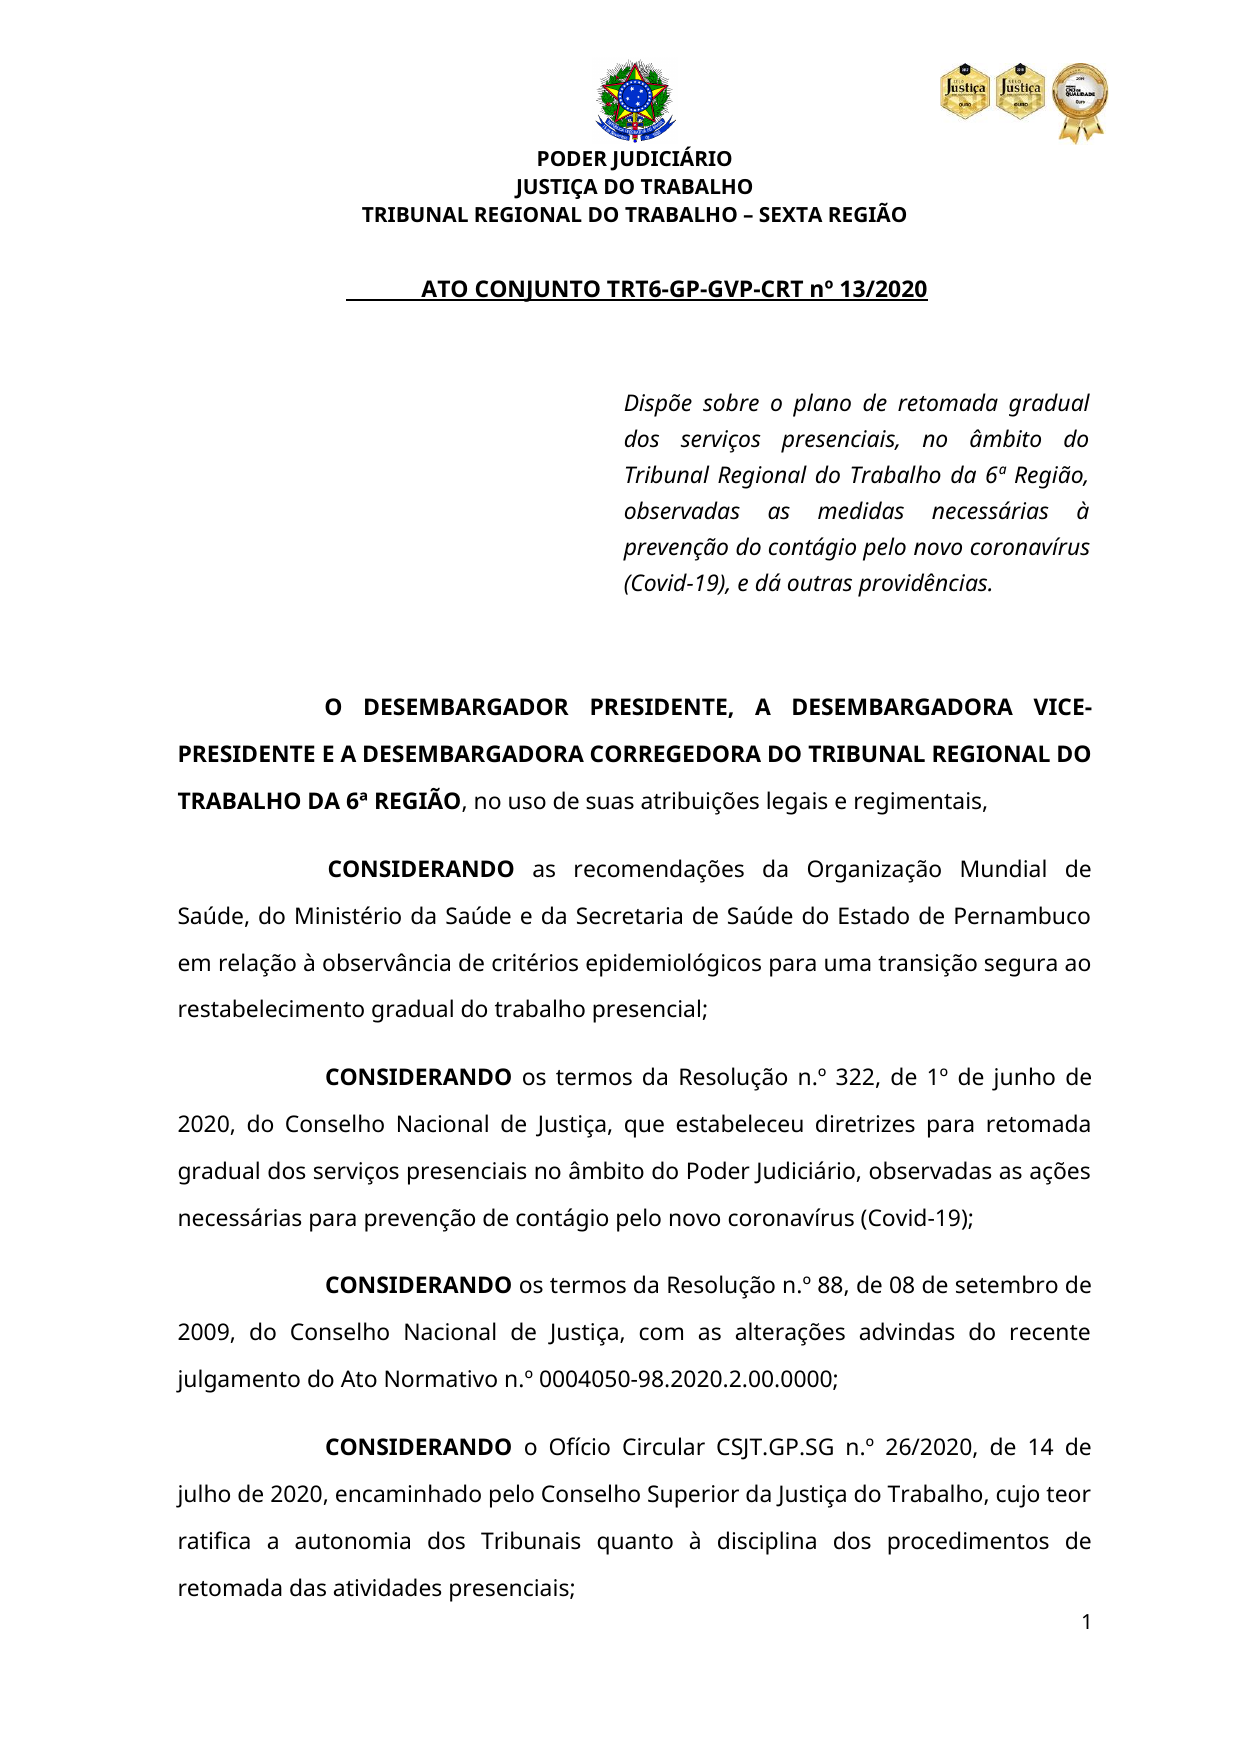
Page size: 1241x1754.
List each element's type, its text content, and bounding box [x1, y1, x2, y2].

text O DESEMBARGADOR PRESIDENTE, A DESEMBARGADORA VICE-PRESIDENTE E A DESEMBARGADORA CORREGEDORA DO TRIBUNAL REGIONAL DO TRABALHO DA 6ª REGIÃO, no uso de suas atribuições legais e regimentais, [177, 691, 1092, 816]
text CONSIDERANDO as recomendações da Organização Mundial de Saúde, do Ministério da Saúde e da Secretaria de Saúde do Estado de Pernambuco em relação à observância de critérios epidemiológicos para uma transição segura ao restabelecimento gradual do trabalho presencial; [177, 853, 1092, 1025]
list ATO CONJUNTO TRT6-GP-GVP-CRT nº 13/2020 [177, 273, 1097, 304]
picture [940, 63, 1109, 145]
text CONSIDERANDO o Ofício Circular CSJT.GP.SG n.º 26/2020, de 14 de julho de 2020, encaminhado pelo Conselho Superior da Justiça do Trabalho, cujo teor ratifica a autonomia dos Tribunais quanto à disciplina dos procedimentos de retomada das atividades presenciais; [177, 1431, 1092, 1603]
text CONSIDERANDO os termos da Resolução n.º 322, de 1º de junho de 2020, do Conselho Nacional de Justiça, que estabeleceu diretrizes para retomada gradual dos serviços presenciais no âmbito do Poder Judiciário, observadas as ações necessárias para prevenção de contágio pelo novo coronavírus (Covid-19); [177, 1061, 1092, 1233]
text Dispõe sobre o plano de retomada gradual dos serviços presenciais, no âmbito do Tribunal Regional do Trabalho da 6ª Região, observadas as medidas necessárias à prevenção do contágio pelo novo coronavírus (Covid-19), e dá outras providências. [623, 387, 1092, 598]
text CONSIDERANDO os termos da Resolução n.º 88, de 08 de setembro de 2009, do Conselho Nacional de Justiça, com as alterações advindas do recente julgamento do Ato Normativo n.º 0004050-98.2020.2.00.0000; [177, 1269, 1092, 1394]
picture [591, 57, 678, 144]
